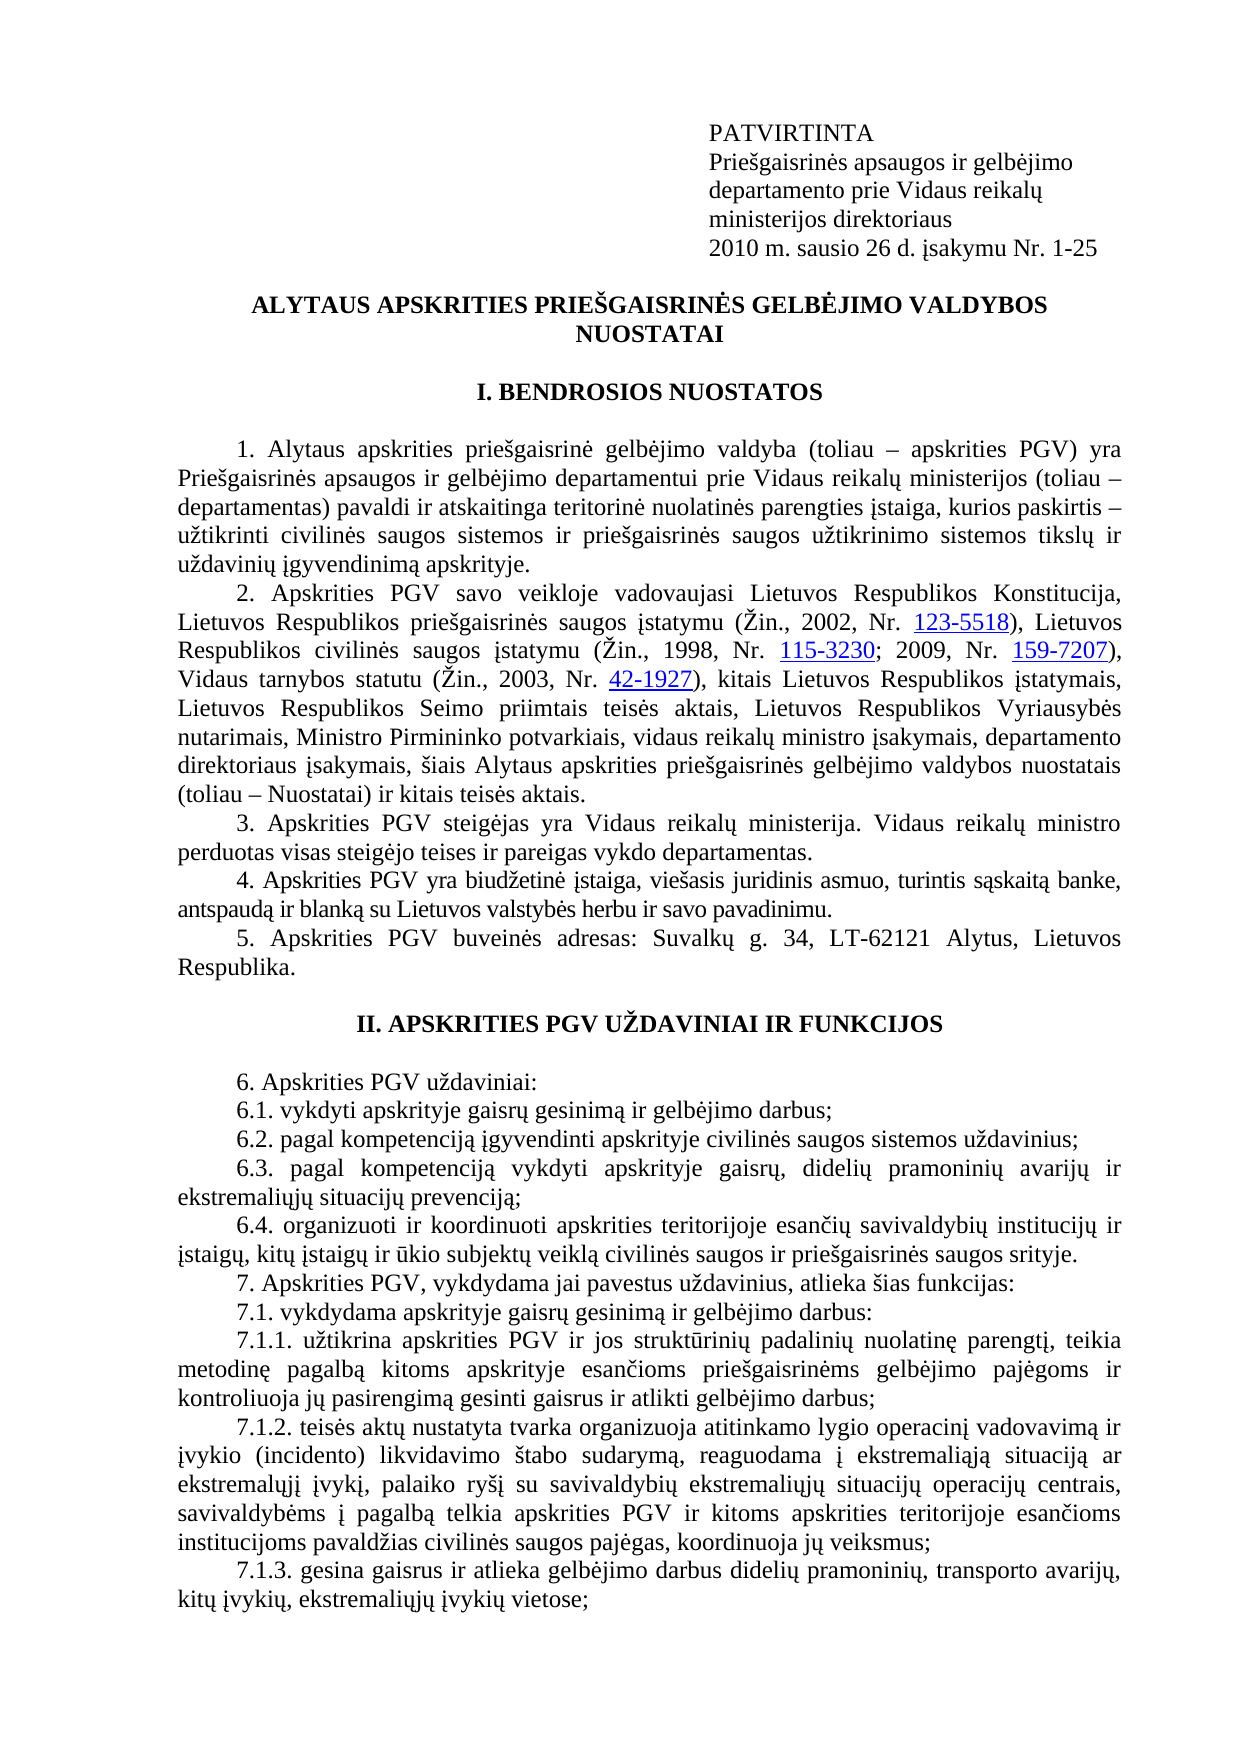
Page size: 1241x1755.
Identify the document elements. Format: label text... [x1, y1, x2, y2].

text 6. Apskrities PGV uždaviniai: [177, 1067, 1122, 1096]
text 2. Apskrities PGV savo veikloje vadovaujasi Lietuvos Respublikos Konstitucija, Lietuvos Respublikos priešgaisrinės saugos įstatymu (Žin., 2002, Nr. 123-5518), Lietuvos Respublikos civilinės saugos įstatymu (Žin., 1998, Nr. 115-3230; 2009, Nr. 159-7207), Vidaus tarnybos statutu (Žin., 2003, Nr. 42-1927), kitais Lietuvos Respublikos įstatymais, Lietuvos Respublikos Seimo priimtais teisės aktais, Lietuvos Respublikos Vyriausybės nutarimais, Ministro Pirmininko potvarkiais, vidaus reikalų ministro įsakymais, departamento direktoriaus įsakymais, šiais Alytaus apskrities priešgaisrinės gelbėjimo valdybos nuostatais (toliau – Nuostatai) ir kitais teisės aktais. [177, 578, 1122, 808]
text I. BENDROSIOS NUOSTATOS [177, 377, 1122, 406]
text 4. Apskrities PGV yra biudžetinė įstaiga, viešasis juridinis asmuo, turintis sąskaitą banke, antspaudą ir blanką su Lietuvos valstybės herbu ir savo pavadinimu. [177, 866, 1122, 923]
text 2010 m. sausio 26 d. įsakymu Nr. 1-25 [177, 233, 1122, 262]
text 6.1. vykdyti apskrityje gaisrų gesinimą ir gelbėjimo darbus; [177, 1096, 1122, 1124]
text 6.3. pagal kompetenciją vykdyti apskrityje gaisrų, didelių pramoninių avarijų ir ekstremaliųjų situacijų prevenciją; [177, 1153, 1122, 1211]
text departamento prie Vidaus reikalų [177, 176, 1122, 204]
text 7. Apskrities PGV, vykdydama jai pavestus uždavinius, atlieka šias funkcijas: [177, 1268, 1122, 1297]
text 1. Alytaus apskrities priešgaisrinė gelbėjimo valdyba (toliau – apskrities PGV) yra Priešgaisrinės apsaugos ir gelbėjimo departamentui prie Vidaus reikalų ministerijos (toliau – departamentas) pavaldi ir atskaitinga teritorinė nuolatinės parengties įstaiga, kurios paskirtis – užtikrinti civilinės saugos sistemos ir priešgaisrinės saugos užtikrinimo sistemos tikslų ir uždavinių įgyvendinimą apskrityje. [177, 434, 1122, 578]
text 5. Apskrities PGV buveinės adresas: Suvalkų g. 34, LT-62121 Alytus, Lietuvos Respublika. [177, 923, 1122, 981]
text PATVIRTINTA [709, 118, 1122, 147]
text II. APSKRITIES PGV UŽDAVINIAI IR FUNKCIJOS [177, 1009, 1122, 1038]
text Priešgaisrinės apsaugos ir gelbėjimo [177, 147, 1122, 176]
text 6.2. pagal kompetenciją įgyvendinti apskrityje civilinės saugos sistemos uždavinius; [177, 1124, 1122, 1153]
text 7.1. vykdydama apskrityje gaisrų gesinimą ir gelbėjimo darbus: [177, 1297, 1122, 1326]
text 3. Apskrities PGV steigėjas yra Vidaus reikalų ministerija. Vidaus reikalų ministro perduotas visas steigėjo teises ir pareigas vykdo departamentas. [177, 808, 1122, 866]
text 7.1.1. užtikrina apskrities PGV ir jos struktūrinių padalinių nuolatinę parengtį, teikia metodinę pagalbą kitoms apskrityje esančioms priešgaisrinėms gelbėjimo pajėgoms ir kontroliuoja jų pasirengimą gesinti gaisrus ir atlikti gelbėjimo darbus; [177, 1326, 1122, 1412]
text 7.1.2. teisės aktų nustatyta tvarka organizuoja atitinkamo lygio operacinį vadovavimą ir įvykio (incidento) likvidavimo štabo sudarymą, reaguodama į ekstremaliąją situaciją ar ekstremalųjį įvykį, palaiko ryšį su savivaldybių ekstremaliųjų situacijų operacijų centrais, savivaldybėms į pagalbą telkia apskrities PGV ir kitoms apskrities teritorijoje esančioms institucijoms pavaldžias civilinės saugos pajėgas, koordinuoja jų veiksmus; [177, 1412, 1122, 1556]
text ALYTAUS APSKRITIES PRIEŠGAISRINĖS GELBĖJIMO VALDYBOS NUOSTATAI [177, 291, 1122, 348]
text 6.4. organizuoti ir koordinuoti apskrities teritorijoje esančių savivaldybių institucijų ir įstaigų, kitų įstaigų ir ūkio subjektų veiklą civilinės saugos ir priešgaisrinės saugos srityje. [177, 1211, 1122, 1268]
text 7.1.3. gesina gaisrus ir atlieka gelbėjimo darbus didelių pramoninių, transporto avarijų, kitų įvykių, ekstremaliųjų įvykių vietose; [177, 1556, 1122, 1613]
text ministerijos direktoriaus [177, 204, 1122, 233]
